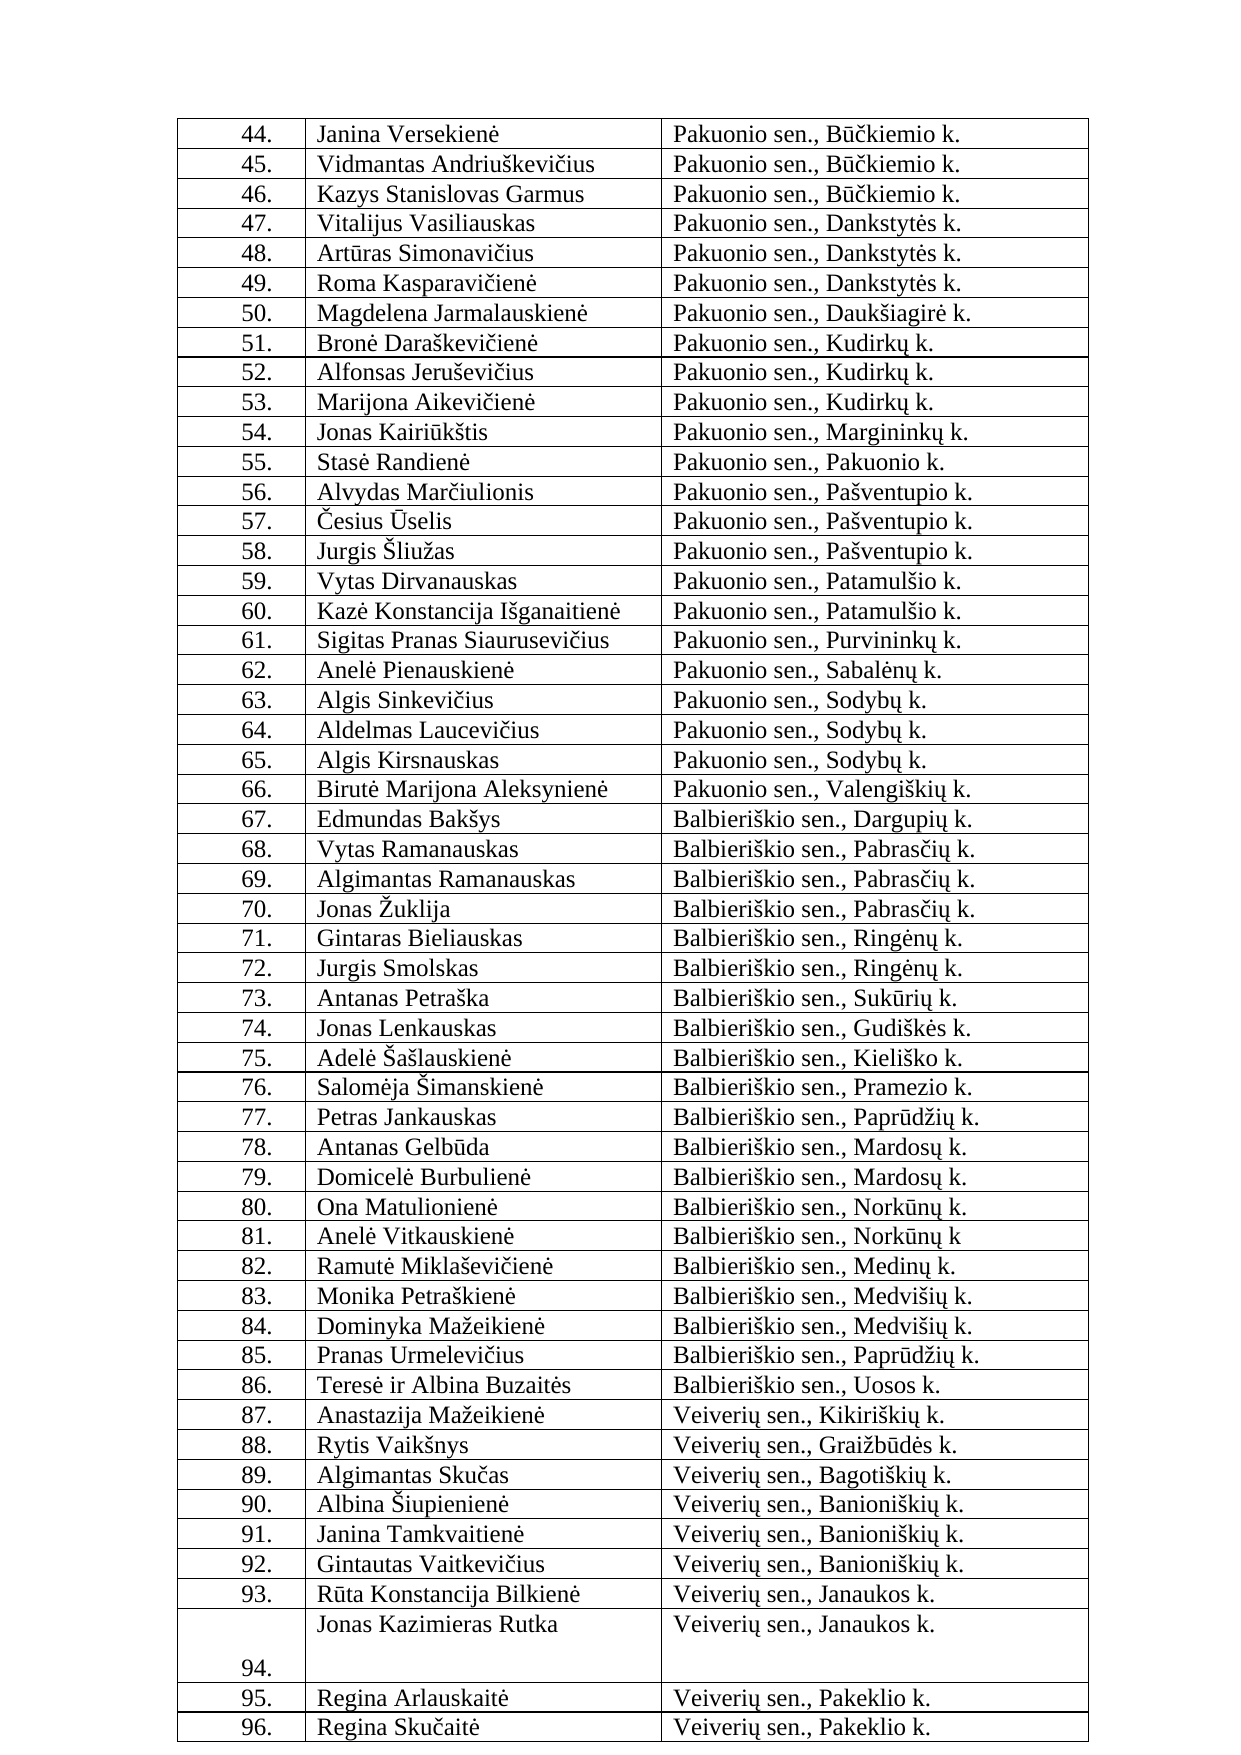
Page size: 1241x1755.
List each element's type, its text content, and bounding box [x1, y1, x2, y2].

table_cell Regina Skučaitė [306, 1713, 661, 1741]
table_cell Ona Matulionienė [306, 1192, 661, 1220]
table_cell Balbieriškio sen., Paprūdžių k. [662, 1341, 1088, 1369]
table_cell Pakuonio sen., Valengiškių k. [662, 775, 1088, 803]
table_cell Jonas Lenkauskas [306, 1013, 661, 1042]
table_cell Gintautas Vaitkevičius [306, 1549, 661, 1578]
table_cell 84. [178, 1311, 305, 1339]
table_cell Pakuonio sen., Sodybų k. [662, 745, 1088, 773]
table_cell Janina Versekienė [306, 119, 661, 148]
table_cell Antanas Gelbūda [306, 1132, 661, 1161]
table_cell 85. [178, 1341, 305, 1369]
table_cell 49. [178, 268, 305, 297]
table_cell Sigitas Pranas Siaurusevičius [306, 626, 661, 654]
table_cell Anelė Pienauskienė [306, 655, 661, 684]
table_cell Balbieriškio sen., Medinų k. [662, 1251, 1088, 1280]
table_cell Stasė Randienė [306, 447, 661, 476]
table_cell Pakuonio sen., Kudirkų k. [662, 358, 1088, 386]
table_cell Adelė Šašlauskienė [306, 1043, 661, 1071]
table_cell Anastazija Mažeikienė [306, 1400, 661, 1429]
table_cell Pakuonio sen., Būčkiemio k. [662, 179, 1088, 207]
table_cell Antanas Petraška [306, 983, 661, 1012]
table_cell 56. [178, 477, 305, 505]
table_cell Marijona Aikevičienė [306, 387, 661, 416]
table_cell 80. [178, 1192, 305, 1220]
table_cell Aldelmas Laucevičius [306, 715, 661, 744]
table_cell 83. [178, 1281, 305, 1310]
table_cell 64. [178, 715, 305, 744]
table_cell Pakuonio sen., Sodybų k. [662, 685, 1088, 714]
table_cell Rytis Vaikšnys [306, 1430, 661, 1459]
table_cell 45. [178, 149, 305, 178]
table_cell Janina Tamkvaitienė [306, 1519, 661, 1548]
table_cell Pakuonio sen., Sabalėnų k. [662, 655, 1088, 684]
table_cell Monika Petraškienė [306, 1281, 661, 1310]
table_cell Pranas Urmelevičius [306, 1341, 661, 1369]
table_cell 54. [178, 417, 305, 446]
table_cell 58. [178, 536, 305, 565]
table_cell Pakuonio sen., Pašventupio k. [662, 536, 1088, 565]
table_cell 94. [178, 1609, 305, 1682]
table_cell 95. [178, 1683, 305, 1711]
table_cell Birutė Marijona Aleksynienė [306, 775, 661, 803]
table_cell Pakuonio sen., Būčkiemio k. [662, 119, 1088, 148]
table_cell 92. [178, 1549, 305, 1578]
table_cell Jurgis Šliužas [306, 536, 661, 565]
table_cell 63. [178, 685, 305, 714]
table_cell 93. [178, 1579, 305, 1608]
table_cell Balbieriškio sen., Pabrasčių k. [662, 834, 1088, 863]
table_cell 74. [178, 1013, 305, 1042]
table_cell Algis Kirsnauskas [306, 745, 661, 773]
table_cell 82. [178, 1251, 305, 1280]
table_cell Rūta Konstancija Bilkienė [306, 1579, 661, 1608]
table_cell Roma Kasparavičienė [306, 268, 661, 297]
table_cell 91. [178, 1519, 305, 1548]
table_cell Veiverių sen., Banioniškių k. [662, 1519, 1088, 1548]
table_cell 61. [178, 626, 305, 654]
table_cell 77. [178, 1102, 305, 1131]
table_cell 51. [178, 328, 305, 356]
table_cell Bronė Daraškevičienė [306, 328, 661, 356]
table_cell Pakuonio sen., Daukšiagirė k. [662, 298, 1088, 327]
table_cell Balbieriškio sen., Mardosų k. [662, 1162, 1088, 1191]
table_cell Veiverių sen., Bagotiškių k. [662, 1460, 1088, 1488]
table_cell Petras Jankauskas [306, 1102, 661, 1131]
table_cell Ramutė Miklaševičienė [306, 1251, 661, 1280]
table_cell Veiverių sen., Kikiriškių k. [662, 1400, 1088, 1429]
table_cell Alfonsas Jeruševičius [306, 358, 661, 386]
table_cell Balbieriškio sen., Sukūrių k. [662, 983, 1088, 1012]
table_cell Pakuonio sen., Kudirkų k. [662, 387, 1088, 416]
table_cell Pakuonio sen., Būčkiemio k. [662, 149, 1088, 178]
table_cell 96. [178, 1713, 305, 1741]
table_cell Balbieriškio sen., Dargupių k. [662, 804, 1088, 833]
table_cell Regina Arlauskaitė [306, 1683, 661, 1711]
table_cell Jurgis Smolskas [306, 953, 661, 982]
table_cell 53. [178, 387, 305, 416]
table_cell 52. [178, 358, 305, 386]
table_cell Veiverių sen., Graižbūdės k. [662, 1430, 1088, 1459]
table_cell 57. [178, 506, 305, 535]
table_cell 75. [178, 1043, 305, 1071]
table_cell 48. [178, 238, 305, 267]
table_cell Jonas Kazimieras Rutka [306, 1609, 661, 1682]
table_cell Pakuonio sen., Dankstytės k. [662, 209, 1088, 237]
table_cell Balbieriškio sen., Pabrasčių k. [662, 894, 1088, 922]
table_cell 78. [178, 1132, 305, 1161]
table_cell Pakuonio sen., Patamulšio k. [662, 596, 1088, 624]
table_cell Balbieriškio sen., Gudiškės k. [662, 1013, 1088, 1042]
table_cell Balbieriškio sen., Uosos k. [662, 1370, 1088, 1399]
table_cell Veiverių sen., Banioniškių k. [662, 1490, 1088, 1518]
table_cell Algimantas Skučas [306, 1460, 661, 1488]
table_cell 72. [178, 953, 305, 982]
table_cell 59. [178, 566, 305, 595]
table_cell Balbieriškio sen., Ringėnų k. [662, 953, 1088, 982]
table_cell Alvydas Marčiulionis [306, 477, 661, 505]
table_cell Vytas Dirvanauskas [306, 566, 661, 595]
table_cell 55. [178, 447, 305, 476]
table_cell 68. [178, 834, 305, 863]
table_cell Pakuonio sen., Dankstytės k. [662, 238, 1088, 267]
table_cell Magdelena Jarmalauskienė [306, 298, 661, 327]
table_cell Pakuonio sen., Purvininkų k. [662, 626, 1088, 654]
table_cell Veiverių sen., Pakeklio k. [662, 1683, 1088, 1711]
table_cell 44. [178, 119, 305, 148]
table_cell Kazys Stanislovas Garmus [306, 179, 661, 207]
table_cell Pakuonio sen., Kudirkų k. [662, 328, 1088, 356]
table_cell Balbieriškio sen., Norkūnų k. [662, 1192, 1088, 1220]
table_cell 79. [178, 1162, 305, 1191]
table_cell Kazė Konstancija Išganaitienė [306, 596, 661, 624]
table_cell Balbieriškio sen., Norkūnų k [662, 1221, 1088, 1250]
table_cell 46. [178, 179, 305, 207]
table_cell Pakuonio sen., Dankstytės k. [662, 268, 1088, 297]
table_cell Balbieriškio sen., Mardosų k. [662, 1132, 1088, 1161]
table_cell 47. [178, 209, 305, 237]
table_cell 67. [178, 804, 305, 833]
table_cell 89. [178, 1460, 305, 1488]
table_cell Albina Šiupienienė [306, 1490, 661, 1518]
table_cell Veiverių sen., Pakeklio k. [662, 1713, 1088, 1741]
table_cell Pakuonio sen., Sodybų k. [662, 715, 1088, 744]
table_cell Balbieriškio sen., Pabrasčių k. [662, 864, 1088, 893]
table_cell Veiverių sen., Janaukos k. [662, 1609, 1088, 1682]
table_cell Domicelė Burbulienė [306, 1162, 661, 1191]
table_cell 66. [178, 775, 305, 803]
table_cell Balbieriškio sen., Kieliško k. [662, 1043, 1088, 1071]
table_cell Artūras Simonavičius [306, 238, 661, 267]
table_cell Pakuonio sen., Patamulšio k. [662, 566, 1088, 595]
table_cell 50. [178, 298, 305, 327]
table_cell Česius Ūselis [306, 506, 661, 535]
table_cell 62. [178, 655, 305, 684]
table_cell 81. [178, 1221, 305, 1250]
table_cell Pakuonio sen., Pašventupio k. [662, 477, 1088, 505]
table_cell 73. [178, 983, 305, 1012]
table_cell Teresė ir Albina Buzaitės [306, 1370, 661, 1399]
table_cell Veiverių sen., Janaukos k. [662, 1579, 1088, 1608]
table_cell Dominyka Mažeikienė [306, 1311, 661, 1339]
table_cell 60. [178, 596, 305, 624]
table_cell 87. [178, 1400, 305, 1429]
table_cell 76. [178, 1073, 305, 1101]
table_cell 71. [178, 924, 305, 952]
table_cell Balbieriškio sen., Pramezio k. [662, 1073, 1088, 1101]
table_cell Pakuonio sen., Pakuonio k. [662, 447, 1088, 476]
table_cell Balbieriškio sen., Medvišių k. [662, 1281, 1088, 1310]
table_cell Gintaras Bieliauskas [306, 924, 661, 952]
table_cell 69. [178, 864, 305, 893]
table_cell Jonas Žuklija [306, 894, 661, 922]
table_cell Veiverių sen., Banioniškių k. [662, 1549, 1088, 1578]
table_cell Algis Sinkevičius [306, 685, 661, 714]
table_cell 70. [178, 894, 305, 922]
table_cell Vidmantas Andriuškevičius [306, 149, 661, 178]
table_cell Edmundas Bakšys [306, 804, 661, 833]
table_cell 90. [178, 1490, 305, 1518]
table_cell 65. [178, 745, 305, 773]
table_cell Balbieriškio sen., Ringėnų k. [662, 924, 1088, 952]
table_cell Pakuonio sen., Margininkų k. [662, 417, 1088, 446]
table_cell Algimantas Ramanauskas [306, 864, 661, 893]
table_cell Anelė Vitkauskienė [306, 1221, 661, 1250]
table_cell Pakuonio sen., Pašventupio k. [662, 506, 1088, 535]
table_cell Balbieriškio sen., Paprūdžių k. [662, 1102, 1088, 1131]
table_cell Jonas Kairiūkštis [306, 417, 661, 446]
table_cell Balbieriškio sen., Medvišių k. [662, 1311, 1088, 1339]
table_cell 86. [178, 1370, 305, 1399]
table_cell Vytas Ramanauskas [306, 834, 661, 863]
table_cell 88. [178, 1430, 305, 1459]
table_cell Salomėja Šimanskienė [306, 1073, 661, 1101]
table_cell Vitalijus Vasiliauskas [306, 209, 661, 237]
